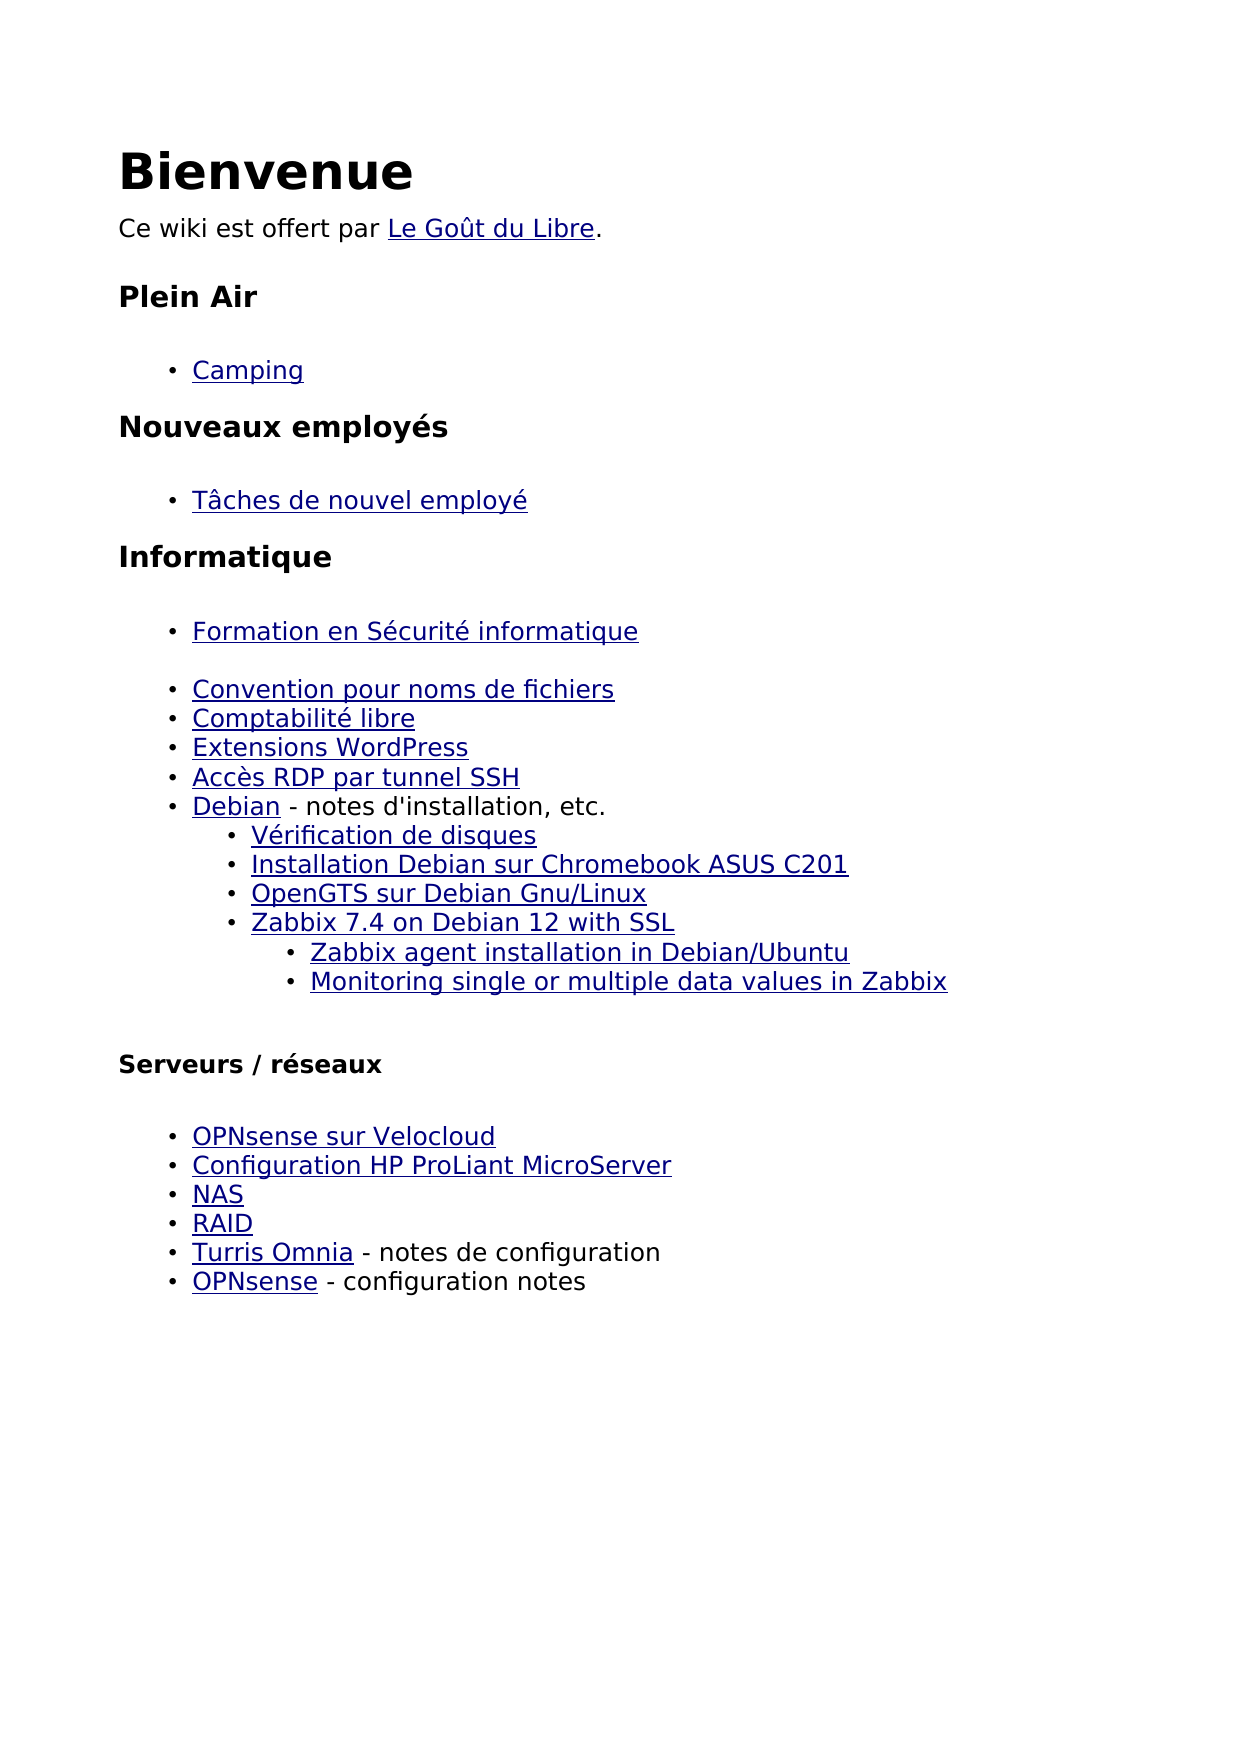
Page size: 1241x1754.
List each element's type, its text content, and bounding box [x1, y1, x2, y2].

list Tâches de nouvel employé [177, 487, 1122, 516]
text Ce wiki est offert par Le Goût du Libre. [118, 214, 1122, 243]
list Comptabilité libre [177, 704, 1122, 734]
list Zabbix 7.4 on Debian 12 with SSL [236, 909, 1122, 938]
list OPNsense - configuration notes [177, 1268, 1122, 1297]
list Vérification de disques [236, 821, 1122, 850]
list NAS [177, 1180, 1122, 1209]
list Accès RDP par tunnel SSH [177, 763, 1122, 792]
subtitle Bienvenue [118, 143, 1122, 201]
subtitle Informatique [118, 541, 1122, 575]
list OpenGTS sur Debian Gnu/Linux [236, 879, 1122, 909]
list Turris Omnia - notes de configuration [177, 1238, 1122, 1268]
list Camping [177, 356, 1122, 386]
list Extensions WordPress [177, 734, 1122, 763]
list OPNsense sur Velocloud [177, 1122, 1122, 1151]
list Configuration HP ProLiant MicroServer [177, 1151, 1122, 1180]
subtitle Nouveaux employés [118, 411, 1122, 444]
list Monitoring single or multiple data values in Zabbix [295, 967, 1122, 996]
subtitle Plein Air [118, 281, 1122, 314]
list RAID [177, 1209, 1122, 1238]
list Zabbix agent installation in Debian/Ubuntu [295, 938, 1122, 967]
list Debian - notes d'installation, etc. [177, 792, 1122, 821]
list Installation Debian sur Chromebook ASUS C201 [236, 850, 1122, 879]
list Convention pour noms de fichiers [177, 675, 1122, 704]
subtitle Serveurs / réseaux [118, 1051, 1122, 1080]
list Formation en Sécurité informatique [177, 617, 1122, 646]
